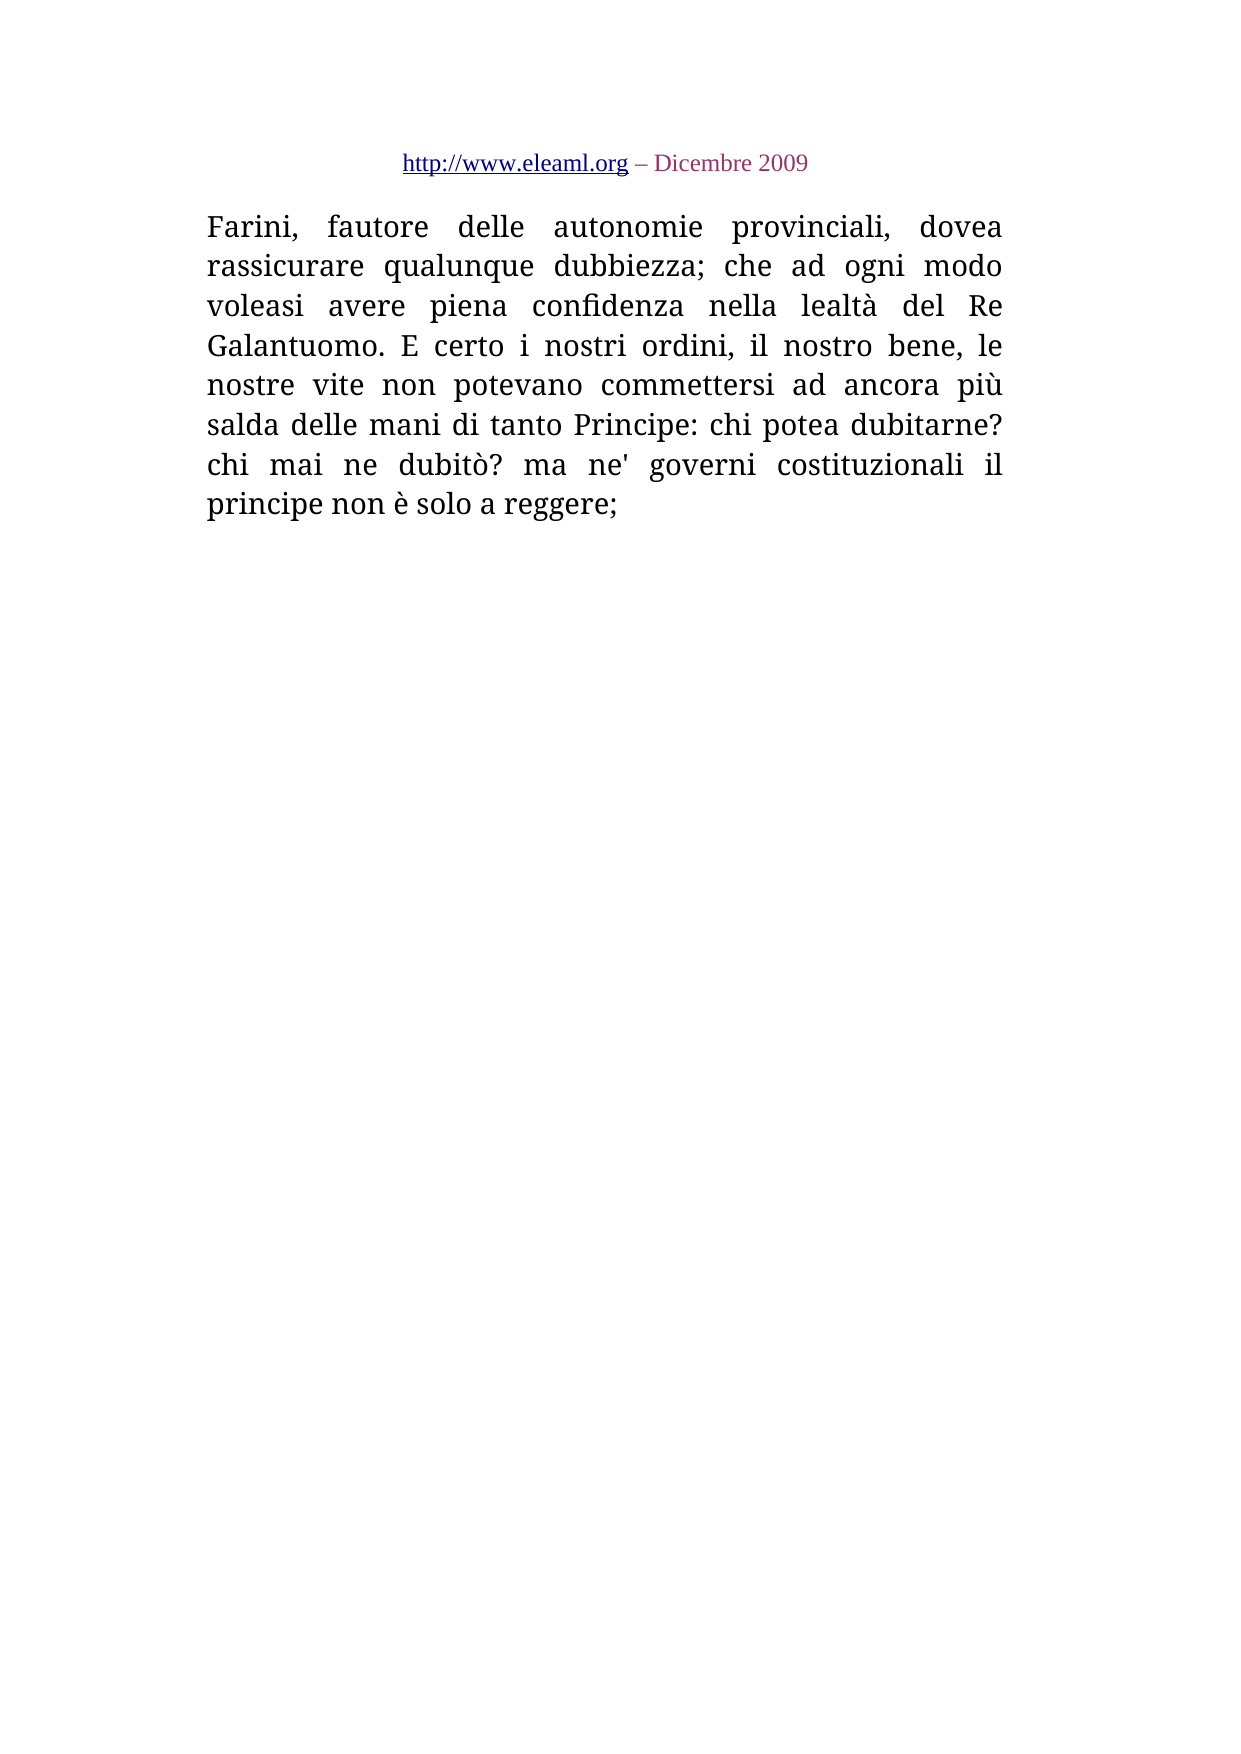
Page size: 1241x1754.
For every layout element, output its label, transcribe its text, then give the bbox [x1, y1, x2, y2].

text Farini, fautore delle autonomie provinciali, dovea rassicurare qualunque dubbiezza; che ad ogni modo voleasi avere piena confidenza nella lealtà del Re Galantuomo. E certo i nostri ordini, il nostro bene, le nostre vite non potevano commettersi ad ancora più salda delle mani di tanto Principe: chi potea dubitarne? chi mai ne dubitò? ma ne' governi costituzionali il principe non è solo a reggere; [207, 206, 1004, 523]
